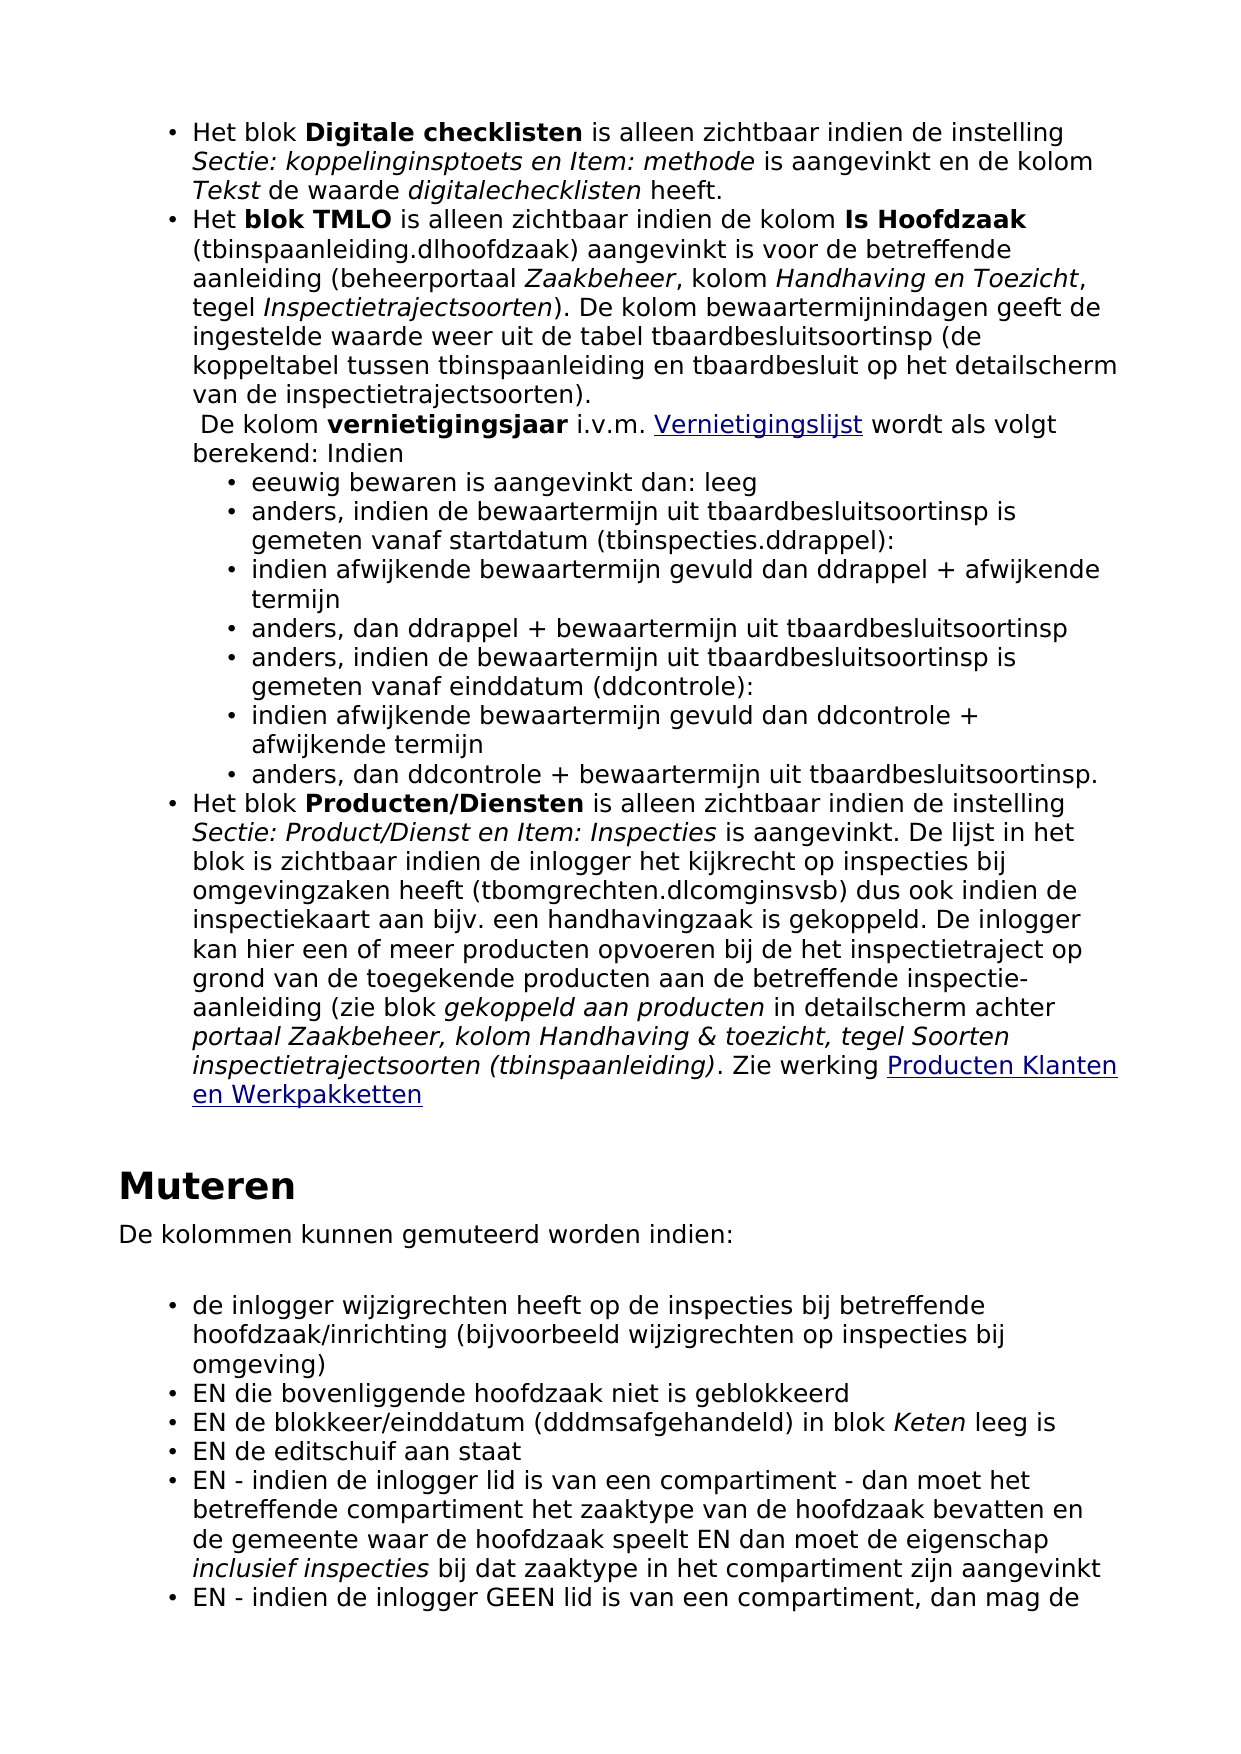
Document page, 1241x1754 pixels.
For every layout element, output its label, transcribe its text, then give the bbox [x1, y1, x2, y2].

list EN - indien de inlogger GEEN lid is van een compartiment, dan mag de [177, 1583, 1122, 1612]
subtitle Muteren [118, 1164, 1122, 1208]
list anders, indien de bewaartermijn uit tbaardbesluitsoortinsp is gemeten vanaf startdatum (tbinspecties.ddrappel): [236, 497, 1122, 556]
list anders, dan ddcontrole + bewaartermijn uit tbaardbesluitsoortinsp. [236, 760, 1122, 789]
list Het blok Producten/Diensten is alleen zichtbaar indien de instelling Sectie: Product/Dienst en Item: Inspecties is aangevinkt. De lijst in het blok is zichtbaar indien de inlogger het kijkrecht op inspecties bij omgevingzaken heeft (tbomgrechten.dlcomginsvsb) dus ook indien de inspectiekaart aan bijv. een handhavingzaak is gekoppeld. De inlogger kan hier een of meer producten opvoeren bij de het inspectietraject op grond van de toegekende producten aan de betreffende inspectie-aanleiding (zie blok gekoppeld aan producten in detailscherm achter portaal Zaakbeheer, kolom Handhaving & toezicht, tegel Soorten inspectietrajectsoorten (tbinspaanleiding). Zie werking Producten Klanten en Werkpakketten [177, 789, 1122, 1110]
list indien afwijkende bewaartermijn gevuld dan ddrappel + afwijkende termijn [236, 556, 1122, 614]
list Het blok Digitale checklisten is alleen zichtbaar indien de instelling Sectie: koppelinginsptoets en Item: methode is aangevinkt en de kolom Tekst de waarde digitalechecklisten heeft. [177, 118, 1122, 206]
text De kolommen kunnen gemuteerd worden indien: [118, 1220, 1122, 1249]
list eeuwig bewaren is aangevinkt dan: leeg [236, 468, 1122, 497]
list EN - indien de inlogger lid is van een compartiment - dan moet het betreffende compartiment het zaaktype van de hoofdzaak bevatten en de gemeente waar de hoofdzaak speelt EN dan moet de eigenschap inclusief inspecties bij dat zaaktype in het compartiment zijn aangevinkt [177, 1467, 1122, 1583]
list EN de editschuif aan staat [177, 1437, 1122, 1467]
list anders, dan ddrappel + bewaartermijn uit tbaardbesluitsoortinsp [236, 614, 1122, 643]
list EN die bovenliggende hoofdzaak niet is geblokkeerd [177, 1379, 1122, 1408]
list anders, indien de bewaartermijn uit tbaardbesluitsoortinsp is gemeten vanaf einddatum (ddcontrole): [236, 643, 1122, 701]
list Het blok TMLO is alleen zichtbaar indien de kolom Is Hoofdzaak (tbinspaanleiding.dlhoofdzaak) aangevinkt is voor de betreffende aanleiding (beheerportaal Zaakbeheer, kolom Handhaving en Toezicht, tegel Inspectietrajectsoorten). De kolom bewaartermijnindagen geeft de ingestelde waarde weer uit de tabel tbaardbesluitsoortinsp (de koppeltabel tussen tbinspaanleiding en tbaardbesluit op het detailscherm van de inspectietrajectsoorten). De kolom vernietigingsjaar i.v.m. Vernietigingslijst wordt als volgt berekend: Indien [177, 206, 1122, 468]
list EN de blokkeer/einddatum (dddmsafgehandeld) in blok Keten leeg is [177, 1408, 1122, 1437]
list de inlogger wijzigrechten heeft op de inspecties bij betreffende hoofdzaak/inrichting (bijvoorbeeld wijzigrechten op inspecties bij omgeving) [177, 1292, 1122, 1379]
list indien afwijkende bewaartermijn gevuld dan ddcontrole + afwijkende termijn [236, 701, 1122, 760]
